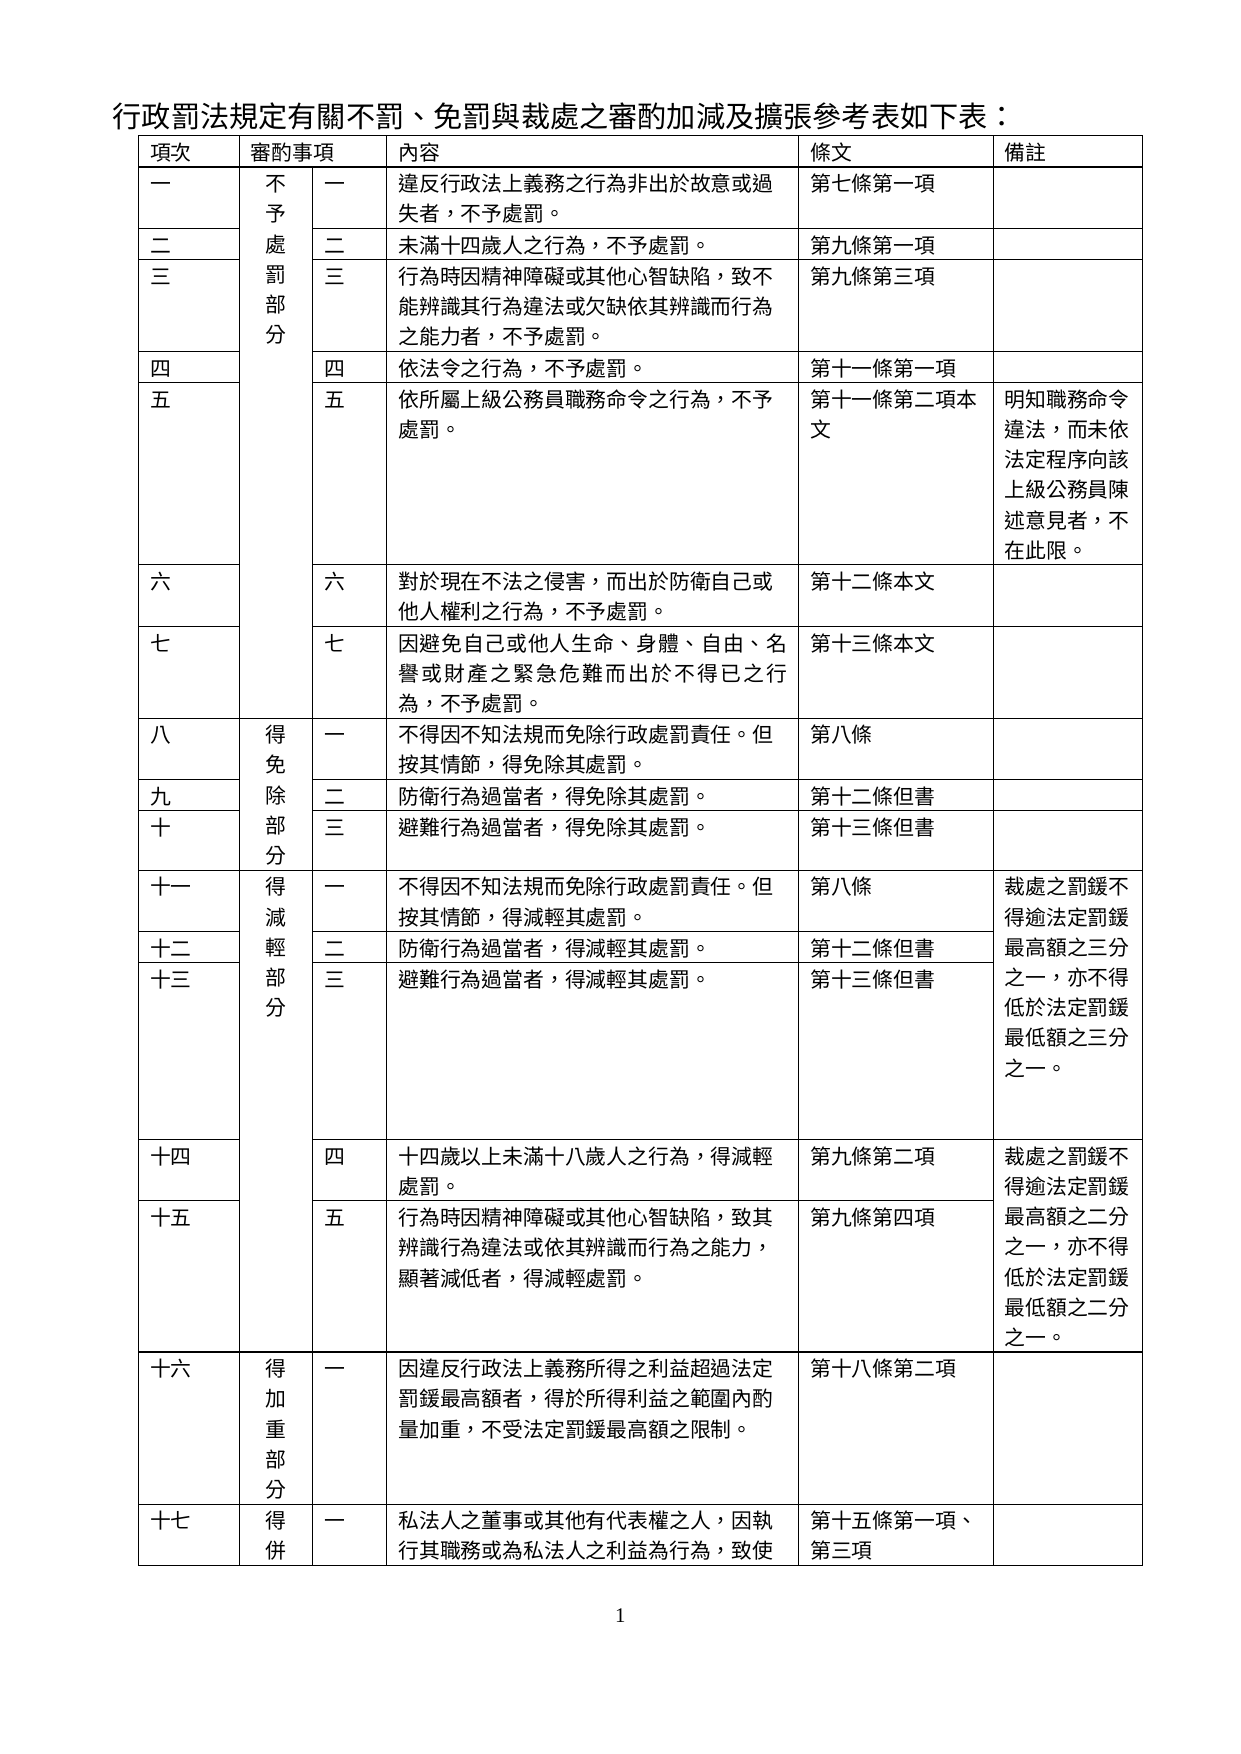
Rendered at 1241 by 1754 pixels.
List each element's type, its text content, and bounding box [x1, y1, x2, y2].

table_cell 五 [313, 383, 386, 564]
table_cell 六 [313, 565, 386, 626]
table_cell 依法令之行為，不予處罰。 [387, 352, 798, 382]
table_cell 第九條第三項 [799, 260, 993, 351]
table_header 備註 [994, 136, 1142, 166]
table_cell 十二 [139, 932, 239, 962]
table_header 審酌事項 [240, 136, 386, 166]
table_cell 得 減 輕 部 分 [240, 871, 312, 1351]
table_cell 一 [313, 719, 386, 779]
table_cell 第十二條本文 [799, 565, 993, 626]
table_cell 十四歲以上未滿十八歲人之行為，得減輕處罰。 [387, 1140, 798, 1200]
table_cell [994, 811, 1142, 869]
table_cell 第十一條第一項 [799, 352, 993, 382]
table_cell 一 [313, 168, 386, 228]
table_cell 十三 [139, 963, 239, 1139]
table_cell 二 [139, 229, 239, 259]
table_cell 防衛行為過當者，得免除其處罰。 [387, 780, 798, 810]
table_cell [994, 1505, 1142, 1565]
text 行政罰法規定有關不罰、免罰與裁處之審酌加減及擴張參考表如下表： [112, 96, 1128, 135]
table_cell 避難行為過當者，得減輕其處罰。 [387, 963, 798, 1139]
table_cell [994, 260, 1142, 351]
table_header 項次 [139, 136, 239, 166]
table_cell 十四 [139, 1140, 239, 1200]
table_cell 三 [139, 260, 239, 351]
table_cell 得 併 [240, 1505, 312, 1565]
table_cell 一 [313, 1505, 386, 1565]
table_cell 行為時因精神障礙或其他心智缺陷，致其辨識行為違法或依其辨識而行為之能力，顯著減低者，得減輕處罰。 [387, 1201, 798, 1351]
table_cell 九 [139, 780, 239, 810]
table_cell 第十三條但書 [799, 811, 993, 869]
table_cell 一 [139, 168, 239, 228]
table_cell [994, 352, 1142, 382]
table_cell 第七條第一項 [799, 168, 993, 228]
table_cell 八 [139, 719, 239, 779]
table_cell 四 [313, 1140, 386, 1200]
table_cell 裁處之罰鍰不得逾法定罰鍰最高額之二分之一，亦不得低於法定罰鍰最低額之二分之一。 [994, 1140, 1142, 1351]
table_cell [994, 229, 1142, 259]
table_cell 第八條 [799, 719, 993, 779]
table_cell 二 [313, 780, 386, 810]
table_cell 行為時因精神障礙或其他心智缺陷，致不能辨識其行為違法或欠缺依其辨識而行為之能力者，不予處罰。 [387, 260, 798, 351]
table_cell 三 [313, 963, 386, 1139]
table_cell 第十三條本文 [799, 627, 993, 717]
table_cell 避難行為過當者，得免除其處罰。 [387, 811, 798, 869]
table_cell [994, 168, 1142, 228]
table_cell 未滿十四歲人之行為，不予處罰。 [387, 229, 798, 259]
table_cell [994, 565, 1142, 626]
table_cell 第八條 [799, 871, 993, 931]
table_cell 第九條第四項 [799, 1201, 993, 1351]
table_cell 不得因不知法規而免除行政處罰責任。但按其情節，得減輕其處罰。 [387, 871, 798, 931]
table_cell 二 [313, 229, 386, 259]
table_cell 十 [139, 811, 239, 869]
table_cell 第九條第一項 [799, 229, 993, 259]
table_cell 違反行政法上義務之行為非出於故意或過失者，不予處罰。 [387, 168, 798, 228]
table_cell 二 [313, 932, 386, 962]
table_cell 四 [313, 352, 386, 382]
table_cell 十五 [139, 1201, 239, 1351]
table_cell [994, 719, 1142, 779]
table_cell 第九條第二項 [799, 1140, 993, 1200]
table_cell 私法人之董事或其他有代表權之人，因執行其職務或為私法人之利益為行為，致使 [387, 1505, 798, 1565]
table_cell 第十三條但書 [799, 963, 993, 1139]
table_cell 七 [313, 627, 386, 717]
table_cell 五 [139, 383, 239, 564]
table_cell 得 免 除 部 分 [240, 719, 312, 869]
table_cell 三 [313, 811, 386, 869]
table_header 條文 [799, 136, 993, 166]
table_cell [994, 627, 1142, 717]
table_cell 十七 [139, 1505, 239, 1565]
table_cell 明知職務命令違法，而未依法定程序向該上級公務員陳述意見者，不在此限。 [994, 383, 1142, 564]
table_cell 七 [139, 627, 239, 717]
table_cell 六 [139, 565, 239, 626]
table_cell 防衛行為過當者，得減輕其處罰。 [387, 932, 798, 962]
table_cell 第十一條第二項本文 [799, 383, 993, 564]
table_cell 因避免自己或他人生命、身體、自由、名譽或財產之緊急危難而出於不得已之行為，不予處罰。 [387, 627, 798, 717]
table_cell 一 [313, 871, 386, 931]
table_cell 十六 [139, 1353, 239, 1503]
table_cell 第十二條但書 [799, 932, 993, 962]
table_cell 四 [139, 352, 239, 382]
table_cell 三 [313, 260, 386, 351]
table_cell 五 [313, 1201, 386, 1351]
table_cell 第十五條第一項、第三項 [799, 1505, 993, 1565]
table_cell 不 予 處 罰 部 分 [240, 168, 312, 717]
table_cell 第十二條但書 [799, 780, 993, 810]
table_cell [994, 1353, 1142, 1503]
table_cell 第十八條第二項 [799, 1353, 993, 1503]
table_header 內容 [387, 136, 798, 166]
table_cell 十一 [139, 871, 239, 931]
table_cell 裁處之罰鍰不得逾法定罰鍰最高額之三分之一，亦不得低於法定罰鍰最低額之三分之一。 [994, 871, 1142, 1139]
table_cell 依所屬上級公務員職務命令之行為，不予處罰。 [387, 383, 798, 564]
table_cell 得 加 重 部 分 [240, 1353, 312, 1503]
table_cell [994, 780, 1142, 810]
table_cell 一 [313, 1353, 386, 1503]
table_cell 因違反行政法上義務所得之利益超過法定罰鍰最高額者，得於所得利益之範圍內酌量加重，不受法定罰鍰最高額之限制。 [387, 1353, 798, 1503]
table_cell 不得因不知法規而免除行政處罰責任。但按其情節，得免除其處罰。 [387, 719, 798, 779]
table_cell 對於現在不法之侵害，而出於防衛自己或他人權利之行為，不予處罰。 [387, 565, 798, 626]
